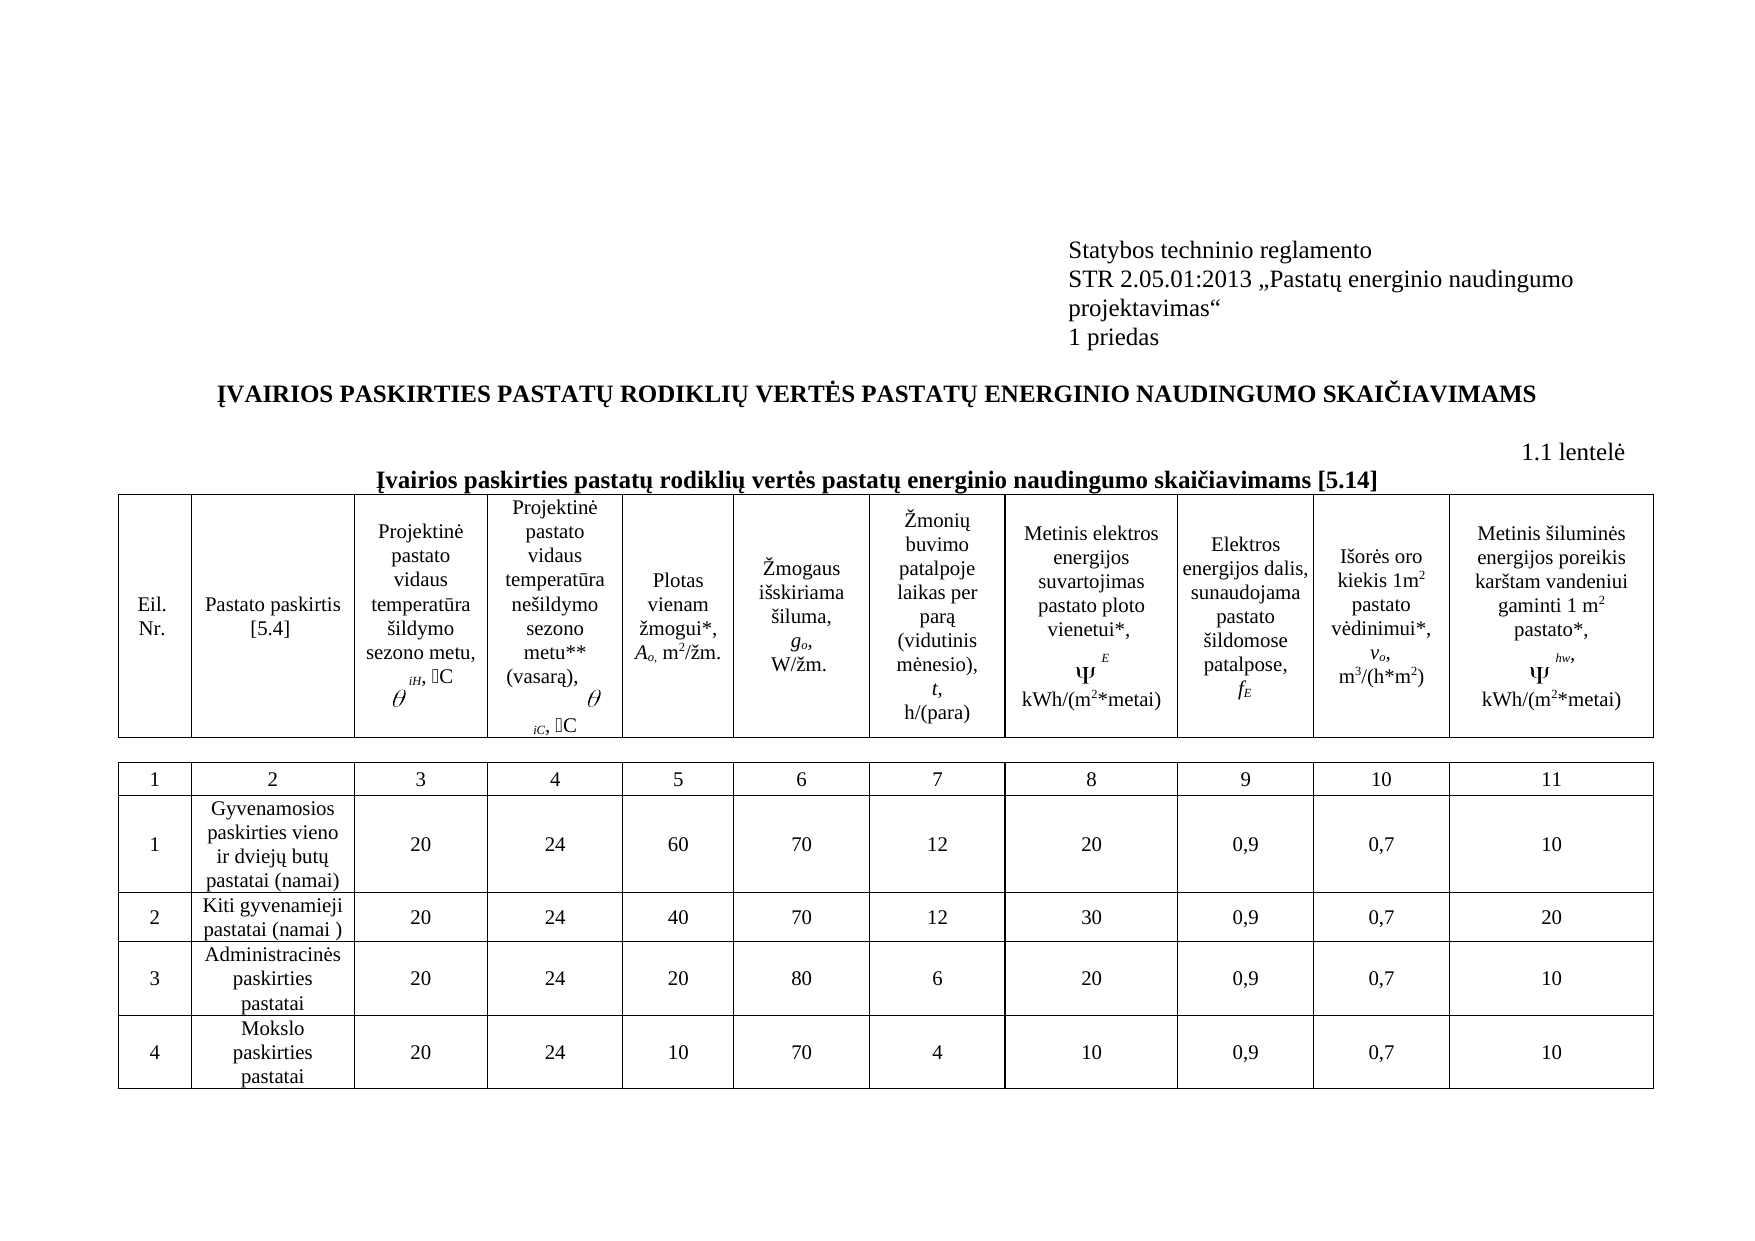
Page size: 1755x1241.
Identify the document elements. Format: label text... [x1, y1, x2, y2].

table_cell [487, 738, 623, 762]
table_cell 10 [1006, 1016, 1177, 1088]
table_cell 0,7 [1314, 796, 1449, 892]
text 1 priedas [1068, 322, 1636, 350]
table_header Metinis šiluminės energijos poreikis karštam vandeniui gaminti 1 m2 pastato*, THETAhw, kWh/(m2*metai) [1450, 495, 1653, 737]
table_cell [354, 738, 487, 762]
table_cell 2 [119, 893, 191, 941]
table_header Išorės oro kiekis 1m2 pastato vėdinimui*, vo, m3/(h*m2) [1314, 495, 1449, 737]
table_cell 20 [1450, 893, 1653, 941]
table_cell 24 [488, 796, 622, 892]
table_cell [869, 738, 1005, 762]
table_cell 20 [1006, 942, 1177, 1014]
table_cell 10 [1450, 796, 1653, 892]
table_cell [1313, 738, 1449, 762]
table_cell 4 [488, 763, 622, 795]
table_cell 1 [119, 763, 191, 795]
text Įvairios paskirties pastatų rodiklių vertės pastatų energinio naudingumo skaičiavimams [118, 379, 1636, 408]
table_cell 4 [870, 1016, 1004, 1088]
text STR 2.05.01:2013 „Pastatų energinio naudingumo projektavimas“ [1068, 264, 1636, 322]
table_cell 70 [734, 1016, 869, 1088]
table_cell 60 [623, 796, 733, 892]
table_header Eil. Nr. [119, 495, 191, 737]
table_cell 12 [870, 893, 1004, 941]
text 1.1 lentelė [118, 437, 1636, 465]
text Įvairios paskirties pastatų rodiklių vertės pastatų energinio naudingumo skaičiavimams [5.14] [118, 465, 1636, 494]
table_cell 2 [192, 763, 354, 795]
table_cell 10 [1314, 763, 1449, 795]
table_header Plotas vienam žmogui*, Ao, m2/žm. [623, 495, 733, 737]
table_cell 0,9 [1178, 942, 1313, 1014]
table_cell 20 [355, 893, 487, 941]
table_cell 20 [355, 1016, 487, 1088]
table_cell 70 [734, 796, 869, 892]
table_cell 24 [488, 1016, 622, 1088]
table_cell 40 [623, 893, 733, 941]
text Statybos techninio reglamento [1068, 235, 1636, 264]
table_header Projektinė pastato vidaus temperatūra nešildymo sezono metu** (vasarą), thetaiC, C [488, 495, 622, 737]
table_cell 0,9 [1178, 1016, 1313, 1088]
table_cell 6 [870, 942, 1004, 1014]
table_cell 5 [623, 763, 733, 795]
table_cell 6 [734, 763, 869, 795]
table_cell 0,7 [1314, 942, 1449, 1014]
table_cell Kiti gyvenamieji pastatai (namai ) [192, 893, 354, 941]
table_cell 10 [623, 1016, 733, 1088]
table_header Pastato paskirtis [5.4] [192, 495, 354, 737]
table_cell 24 [488, 893, 622, 941]
table_cell 0,9 [1178, 796, 1313, 892]
table_cell 20 [355, 796, 487, 892]
table_cell 20 [355, 942, 487, 1014]
table_cell 20 [623, 942, 733, 1014]
table_cell [191, 738, 354, 762]
table_cell 3 [119, 942, 191, 1014]
table_cell 3 [355, 763, 487, 795]
table_header Elektros energijos dalis, sunaudojama pastato šildomose patalpose, fE [1178, 495, 1313, 737]
table_cell Administracinės paskirties pastatai [192, 942, 354, 1014]
table_header Žmonių buvimo patalpoje laikas per parą (vidutinis mėnesio), t, h/(para) [870, 495, 1004, 737]
table_cell 70 [734, 893, 869, 941]
table_cell 80 [734, 942, 869, 1014]
table_cell 30 [1006, 893, 1177, 941]
table_cell 10 [1450, 942, 1653, 1014]
table_cell 9 [1178, 763, 1313, 795]
table_cell Mokslo paskirties pastatai [192, 1016, 354, 1088]
table_cell 11 [1450, 763, 1653, 795]
table_cell 0,9 [1178, 893, 1313, 941]
table_cell 4 [119, 1016, 191, 1088]
table_cell [1005, 738, 1178, 762]
table_cell [1449, 738, 1653, 762]
table_cell 20 [1006, 796, 1177, 892]
table_cell 8 [1006, 763, 1177, 795]
table_cell [734, 738, 869, 762]
table_header Projektinė pastato vidaus temperatūra šildymo sezono metu, thetaiH, C [355, 495, 487, 737]
table_cell 12 [870, 796, 1004, 892]
table_cell 7 [870, 763, 1004, 795]
table_cell Gyvenamosios paskirties vieno ir dviejų butų pastatai (namai) [192, 796, 354, 892]
table_cell 10 [1450, 1016, 1653, 1088]
table_cell [623, 738, 733, 762]
table_cell 24 [488, 942, 622, 1014]
table_cell 0,7 [1314, 893, 1449, 941]
table_cell 1 [119, 796, 191, 892]
table_cell [1178, 738, 1313, 762]
table_header Metinis elektros energijos suvartojimas pastato ploto vienetui*, THETAE kWh/(m2*metai) [1006, 495, 1177, 737]
table_cell 0,7 [1314, 1016, 1449, 1088]
table_header Žmogaus išskiriama šiluma, go, W/žm. [734, 495, 869, 737]
table_cell [118, 738, 191, 762]
